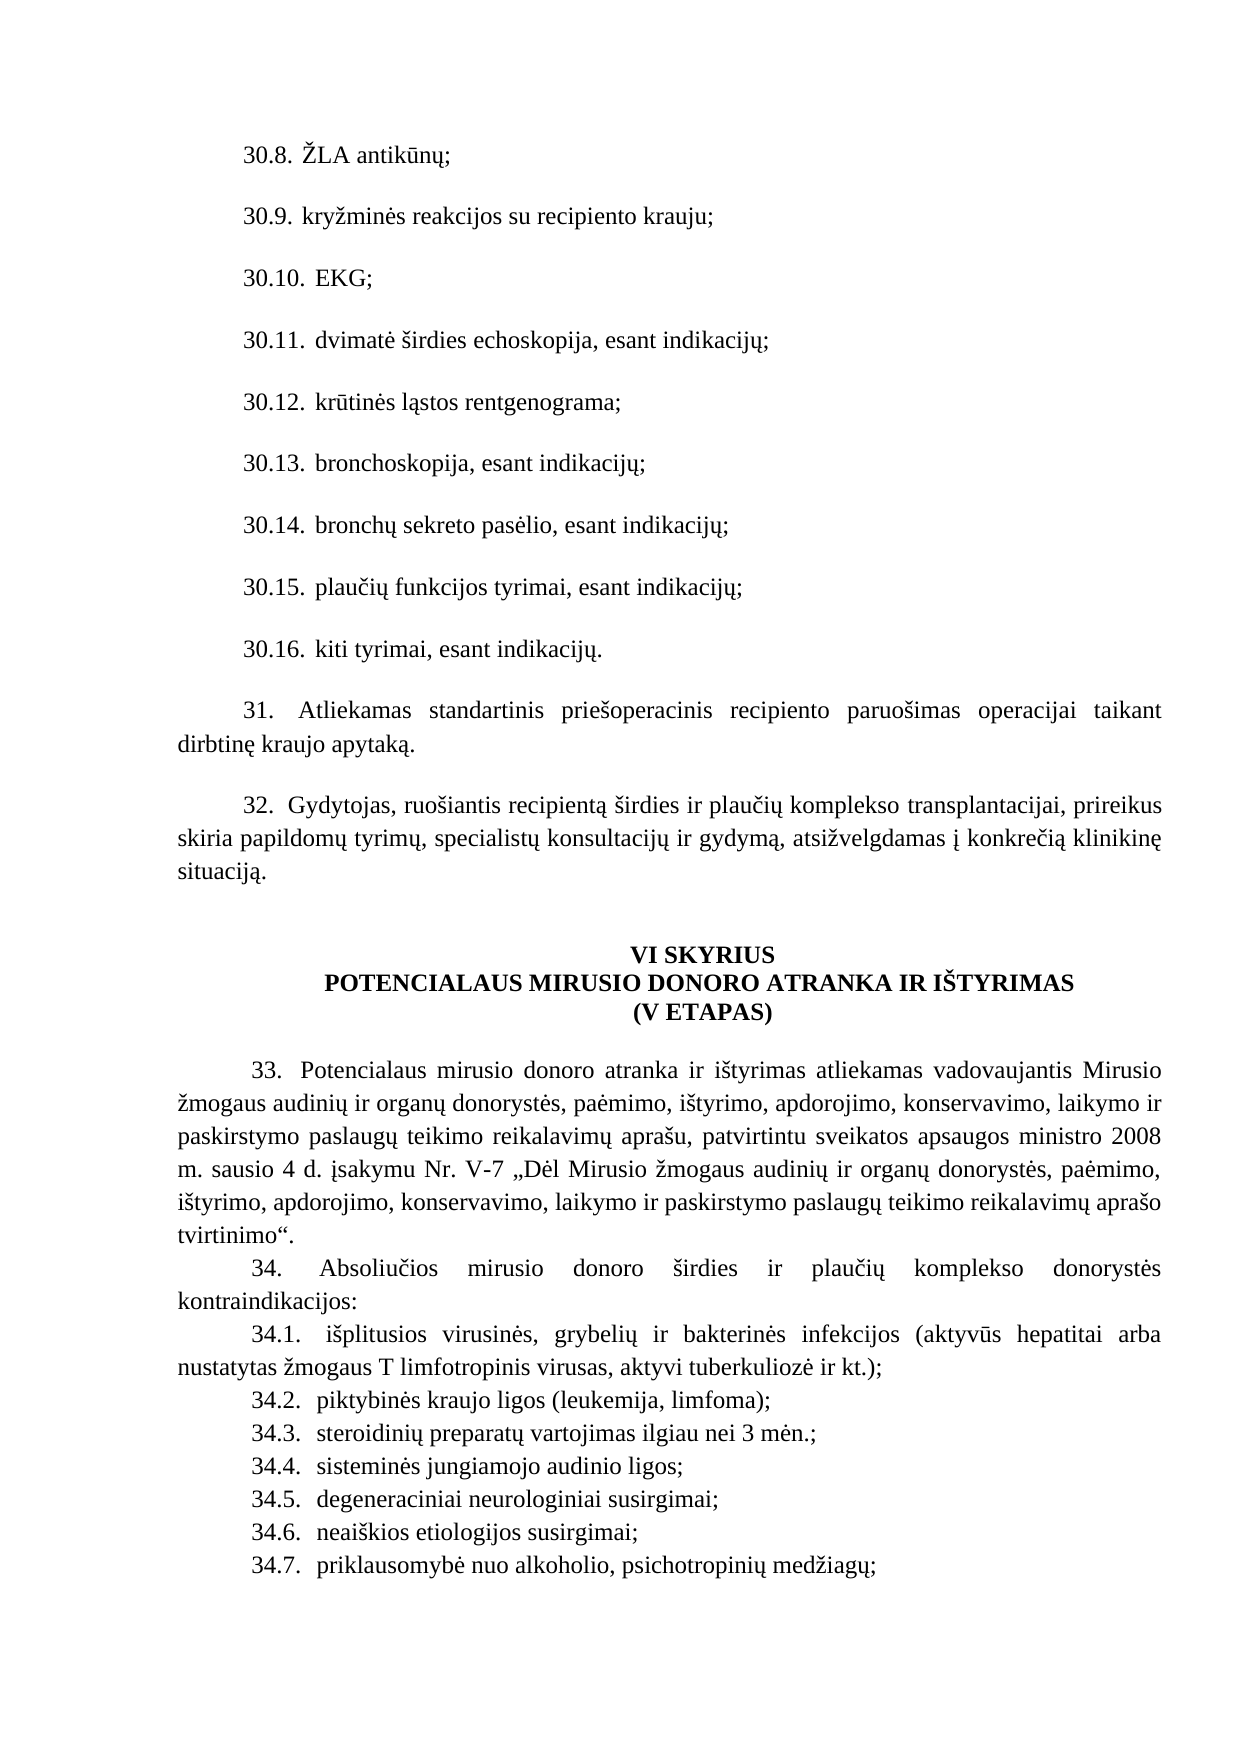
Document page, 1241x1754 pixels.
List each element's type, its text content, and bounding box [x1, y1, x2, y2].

text 30.9. kryžminės reakcijos su recipiento krauju; [177, 201, 1162, 230]
text (V ETAPAS) [177, 997, 1162, 1026]
text 30.8. ŽLA antikūnų; [177, 140, 1162, 168]
text 30.11. dvimatė širdies echoskopija, esant indikacijų; [177, 325, 1162, 354]
text 34.2. piktybinės kraujo ligos (leukemija, limfoma); [177, 1385, 1162, 1414]
text 34. Absoliučios mirusio donoro širdies ir plaučių komplekso donorystės kontraindikacijos: [177, 1253, 1162, 1315]
text 34.7. priklausomybė nuo alkoholio, psichotropinių medžiagų; [177, 1550, 1162, 1579]
text POTENCIALAUS MIRUSIO DONORO ATRANKA IR IŠTYRIMAS [177, 968, 1162, 997]
text 30.10. EKG; [177, 263, 1162, 292]
text 31. Atliekamas standartinis priešoperacinis recipiento paruošimas operacijai taikant dirbtinę kraujo apytaką. [177, 696, 1162, 757]
text 30.14. bronchų sekreto pasėlio, esant indikacijų; [177, 510, 1162, 539]
text 34.6. neaiškios etiologijos susirgimai; [177, 1517, 1162, 1546]
text 32. Gydytojas, ruošiantis recipientą širdies ir plaučių komplekso transplantacijai, prireikus skiria papildomų tyrimų, specialistų konsultacijų ir gydymą, atsižvelgdamas į konkrečią klinikinę situaciją. [177, 790, 1162, 885]
text VI SKYRIUS [177, 940, 1162, 968]
text 30.13. bronchoskopija, esant indikacijų; [177, 448, 1162, 477]
text 34.3. steroidinių preparatų vartojimas ilgiau nei 3 mėn.; [177, 1418, 1162, 1447]
text 34.5. degeneraciniai neurologiniai susirgimai; [177, 1484, 1162, 1513]
text 34.1. išplitusios virusinės, grybelių ir bakterinės infekcijos (aktyvūs hepatitai arba nustatytas žmogaus T limfotropinis virusas, aktyvi tuberkuliozė ir kt.); [177, 1319, 1162, 1381]
text 30.15. plaučių funkcijos tyrimai, esant indikacijų; [177, 572, 1162, 601]
text 30.16. kiti tyrimai, esant indikacijų. [177, 634, 1162, 663]
text 33. Potencialaus mirusio donoro atranka ir ištyrimas atliekamas vadovaujantis Mirusio žmogaus audinių ir organų donorystės, paėmimo, ištyrimo, apdorojimo, konservavimo, laikymo ir paskirstymo paslaugų teikimo reikalavimų aprašu, patvirtintu sveikatos apsaugos ministro 2008 m. sausio 4 d. įsakymu Nr. V-7 „Dėl Mirusio žmogaus audinių ir organų donorystės, paėmimo, ištyrimo, apdorojimo, konservavimo, laikymo ir paskirstymo paslaugų teikimo reikalavimų aprašo tvirtinimo“. [177, 1055, 1162, 1249]
text 30.12. krūtinės ląstos rentgenograma; [177, 387, 1162, 416]
text 34.4. sisteminės jungiamojo audinio ligos; [177, 1451, 1162, 1480]
